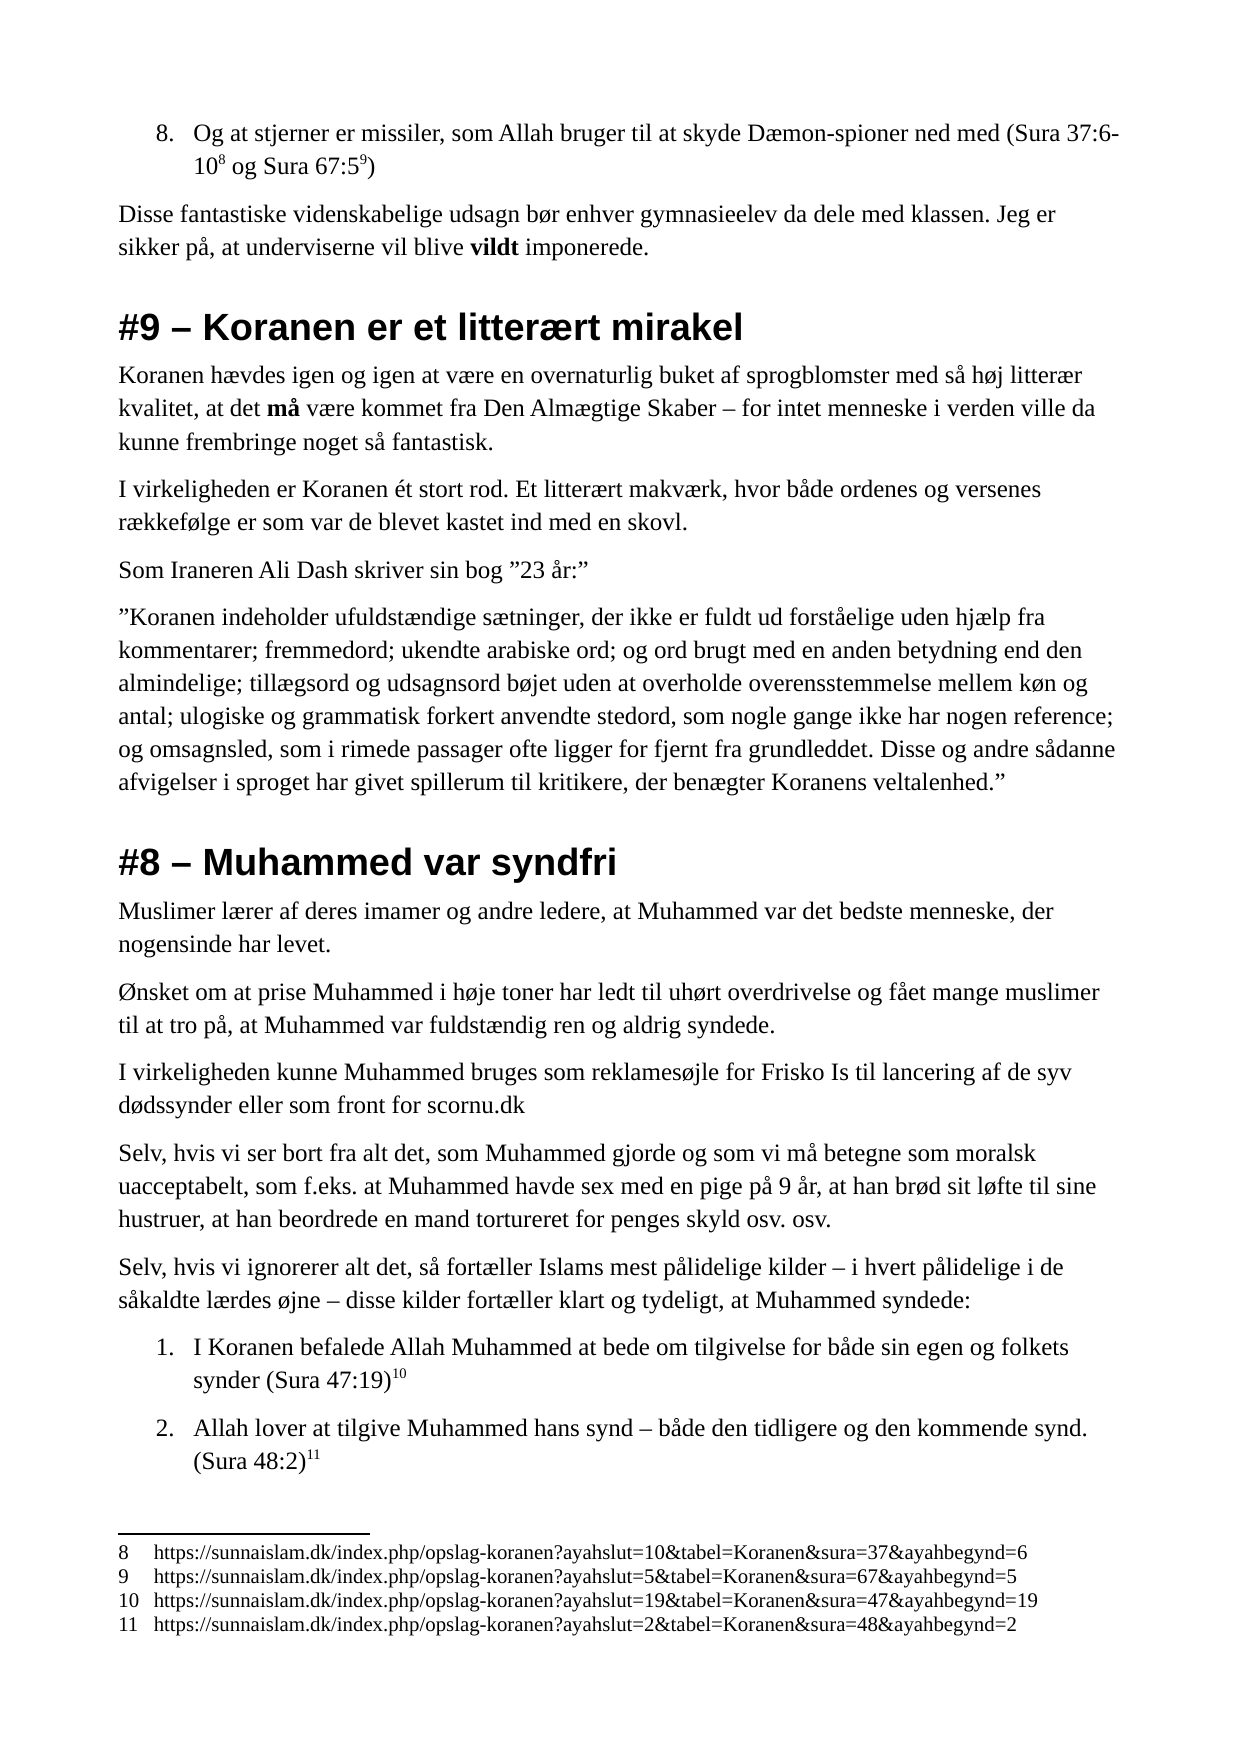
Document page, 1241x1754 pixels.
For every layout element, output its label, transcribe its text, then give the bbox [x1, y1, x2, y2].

list https://sunnaislam.dk/index.php/opslag-koranen?ayahslut=10&tabel=Koranen&sura=37&ayahbegynd=6 [118, 1539, 1122, 1564]
text Som Iraneren Ali Dash skriver sin bog ”23 år:” [118, 555, 1122, 583]
list https://sunnaislam.dk/index.php/opslag-koranen?ayahslut=19&tabel=Koranen&sura=47&ayahbegynd=19 [118, 1588, 1122, 1612]
text ”Koranen indeholder ufuldstændige sætninger, der ikke er fuldt ud forståelige uden hjælp fra kommentarer; fremmedord; ukendte arabiske ord; og ord brugt med en anden betydning end den almindelige; tillægsord og udsagnsord bøjet uden at overholde overensstemmelse mellem køn og antal; ulogiske og grammatisk forkert anvendte stedord, som nogle gange ikke har nogen reference; og omsagnsled, som i rimede passager ofte ligger for fjernt fra grundleddet. Disse og andre sådanne afvigelser i sproget har givet spillerum til kritikere, der benægter Koranens veltalenhed.” [118, 602, 1122, 796]
text Disse fantastiske videnskabelige udsagn bør enhver gymnasieelev da dele med klassen. Jeg er sikker på, at underviserne vil blive vildt imponerede. [118, 199, 1122, 261]
text Selv, hvis vi ser bort fra alt det, som Muhammed gjorde og som vi må betegne som moralsk uacceptabelt, som f.eks. at Muhammed havde sex med en pige på 9 år, at han brød sit løfte til sine hustruer, at han beordrede en mand tortureret for penges skyld osv. osv. [118, 1138, 1122, 1233]
subtitle #9 – Koranen er et litterært mirakel [118, 304, 1122, 348]
text Muslimer lærer af deres imamer og andre ledere, at Muhammed var det bedste menneske, der nogensinde har levet. [118, 896, 1122, 958]
text Ønsket om at prise Muhammed i høje toner har ledt til uhørt overdrivelse og fået mange muslimer til at tro på, at Muhammed var fuldstændig ren og aldrig syndede. [118, 977, 1122, 1039]
list https://sunnaislam.dk/index.php/opslag-koranen?ayahslut=5&tabel=Koranen&sura=67&ayahbegynd=5 [118, 1564, 1122, 1588]
text I virkeligheden er Koranen ét stort rod. Et litterært makværk, hvor både ordenes og versenes rækkefølge er som var de blevet kastet ind med en skovl. [118, 474, 1122, 536]
list Og at stjerner er missiler, som Allah bruger til at skyde Dæmon-spioner ned med (Sura 37:6-10 og Sura 67:5) [156, 118, 1122, 180]
list Allah lover at tilgive Muhammed hans synd – både den tidligere og den kommende synd. (Sura 48:2) [156, 1413, 1122, 1475]
text Selv, hvis vi ignorerer alt det, så fortæller Islams mest pålidelige kilder – i hvert pålidelige i de såkaldte lærdes øjne – disse kilder fortæller klart og tydeligt, at Muhammed syndede: [118, 1252, 1122, 1313]
subtitle #8 – Muhammed var syndfri [118, 840, 1122, 884]
list I Koranen befalede Allah Muhammed at bede om tilgivelse for både sin egen og folkets synder (Sura 47:19) [156, 1332, 1122, 1394]
list https://sunnaislam.dk/index.php/opslag-koranen?ayahslut=2&tabel=Koranen&sura=48&ayahbegynd=2 [118, 1612, 1122, 1636]
text I virkeligheden kunne Muhammed bruges som reklamesøjle for Frisko Is til lancering af de syv dødssynder eller som front for scornu.dk [118, 1057, 1122, 1119]
text Koranen hævdes igen og igen at være en overnaturlig buket af sprogblomster med så høj litterær kvalitet, at det må være kommet fra Den Almægtige Skaber – for intet menneske i verden ville da kunne frembringe noget så fantastisk. [118, 361, 1122, 455]
